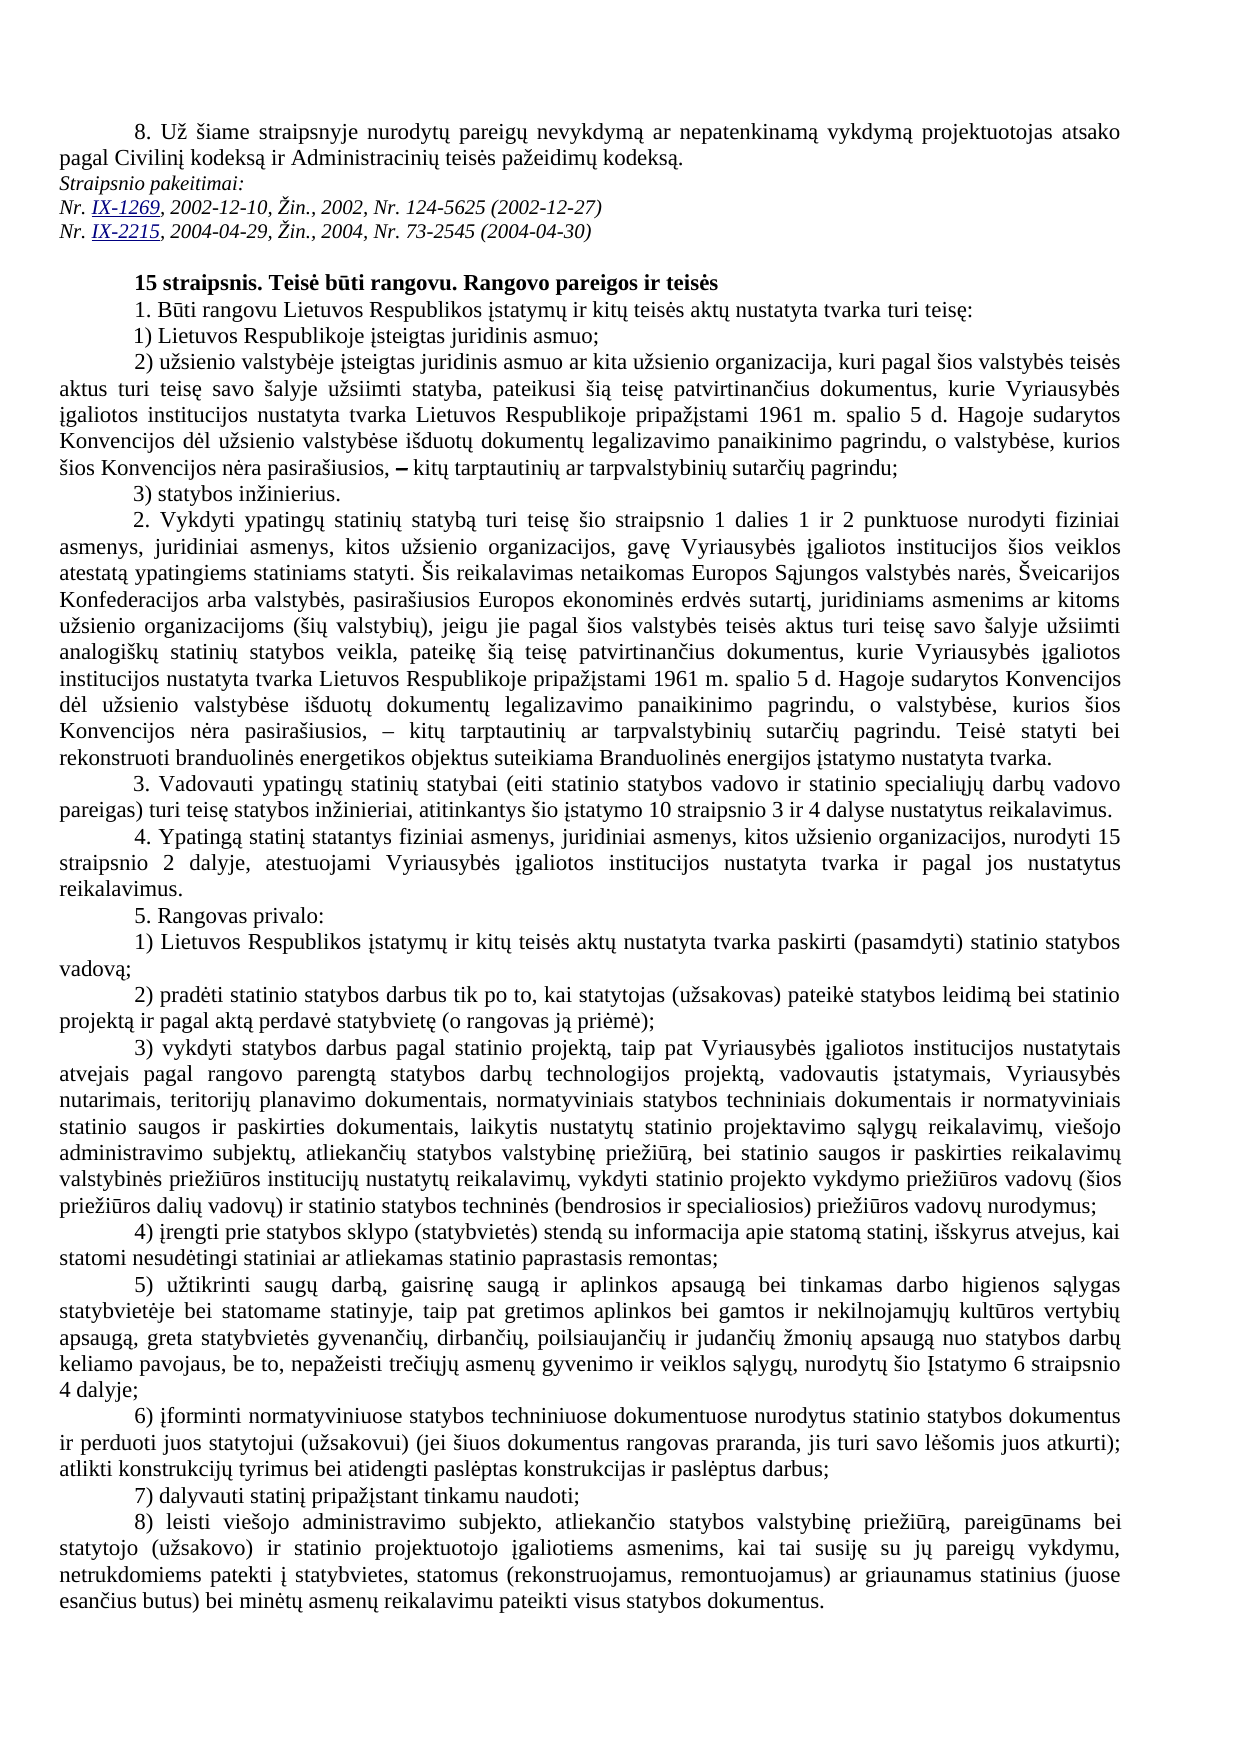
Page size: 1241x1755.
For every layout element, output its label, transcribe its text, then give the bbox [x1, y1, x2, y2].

text 4) įrengti prie statybos sklypo (statybvietės) stendą su informacija apie statomą statinį, išskyrus atvejus, kai statomi nesudėtingi statiniai ar atliekamas statinio paprastasis remontas; [59, 1218, 1122, 1271]
text 3) vykdyti statybos darbus pagal statinio projektą, taip pat Vyriausybės įgaliotos institucijos nustatytais atvejais pagal rangovo parengtą statybos darbų technologijos projektą, vadovautis įstatymais, Vyriausybės nutarimais, teritorijų planavimo dokumentais, normatyviniais statybos techniniais dokumentais ir normatyviniais statinio saugos ir paskirties dokumentais, laikytis nustatytų statinio projektavimo sąlygų reikalavimų, viešojo administravimo subjektų, atliekančių statybos valstybinę priežiūrą, bei statinio saugos ir paskirties reikalavimų valstybinės priežiūros institucijų nustatytų reikalavimų, vykdyti statinio projekto vykdymo priežiūros vadovų (šios priežiūros dalių vadovų) ir statinio statybos techninės (bendrosios ir specialiosios) priežiūros vadovų nurodymus; [59, 1034, 1122, 1218]
text Straipsnio pakeitimai: [59, 171, 1122, 195]
text 3. Vadovauti ypatingų statinių statybai (eiti statinio statybos vadovo ir statinio specialiųjų darbų vadovo pareigas) turi teisę statybos inžinieriai, atitinkantys šio įstatymo 10 straipsnio 3 ir 4 dalyse nustatytus reikalavimus. [59, 770, 1122, 823]
text 3) statybos inžinierius. [59, 480, 1122, 507]
text 1. Būti rangovu Lietuvos Respublikos įstatymų ir kitų teisės aktų nustatyta tvarka turi teisę: [59, 296, 1122, 322]
text 5) užtikrinti saugų darbą, gaisrinę saugą ir aplinkos apsaugą bei tinkamas darbo higienos sąlygas statybvietėje bei statomame statinyje, taip pat gretimos aplinkos bei gamtos ir nekilnojamųjų kultūros vertybių apsaugą, greta statybvietės gyvenančių, dirbančių, poilsiaujančių ir judančių žmonių apsaugą nuo statybos darbų keliamo pavojaus, be to, nepažeisti trečiųjų asmenų gyvenimo ir veiklos sąlygų, nurodytų šio Įstatymo 6 straipsnio 4 dalyje; [59, 1271, 1122, 1403]
text 2) užsienio valstybėje įsteigtas juridinis asmuo ar kita užsienio organizacija, kuri pagal šios valstybės teisės aktus turi teisę savo šalyje užsiimti statyba, pateikusi šią teisę patvirtinančius dokumentus, kurie Vyriausybės įgaliotos institucijos nustatyta tvarka Lietuvos Respublikoje pripažįstami 1961 m. spalio 5 d. Hagoje sudarytos Konvencijos dėl užsienio valstybėse išduotų dokumentų legalizavimo panaikinimo pagrindu, o valstybėse, kurios šios Konvencijos nėra pasirašiusios, – kitų tarptautinių ar tarpvalstybinių sutarčių pagrindu; [59, 348, 1122, 480]
text 2. Vykdyti ypatingų statinių statybą turi teisę šio straipsnio 1 dalies 1 ir 2 punktuose nurodyti fiziniai asmenys, juridiniai asmenys, kitos užsienio organizacijos, gavę Vyriausybės įgaliotos institucijos šios veiklos atestatą ypatingiems statiniams statyti. Šis reikalavimas netaikomas Europos Sąjungos valstybės narės, Šveicarijos Konfederacijos arba valstybės, pasirašiusios Europos ekonominės erdvės sutartį, juridiniams asmenims ar kitoms užsienio organizacijoms (šių valstybių), jeigu jie pagal šios valstybės teisės aktus turi teisę savo šalyje užsiimti analogiškų statinių statybos veikla, pateikę šią teisę patvirtinančius dokumentus, kurie Vyriausybės įgaliotos institucijos nustatyta tvarka Lietuvos Respublikoje pripažįstami 1961 m. spalio 5 d. Hagoje sudarytos Konvencijos dėl užsienio valstybėse išduotų dokumentų legalizavimo panaikinimo pagrindu, o valstybėse, kurios šios Konvencijos nėra pasirašiusios, – kitų tarptautinių ar tarpvalstybinių sutarčių pagrindu. Teisė statyti bei rekonstruoti branduolinės energetikos objektus suteikiama Branduolinės energijos įstatymo nustatyta tvarka. [59, 507, 1122, 770]
text 1) Lietuvos Respublikos įstatymų ir kitų teisės aktų nustatyta tvarka paskirti (pasamdyti) statinio statybos vadovą; [59, 928, 1122, 981]
text 8) leisti viešojo administravimo subjekto, atliekančio statybos valstybinę priežiūrą, pareigūnams bei statytojo (užsakovo) ir statinio projektuotojo įgaliotiems asmenims, kai tai susiję su jų pareigų vykdymu, netrukdomiems patekti į statybvietes, statomus (rekonstruojamus, remontuojamus) ar griaunamus statinius (juose esančius butus) bei minėtų asmenų reikalavimu pateikti visus statybos dokumentus. [59, 1508, 1122, 1613]
text Nr. IX-2215, 2004-04-29, Žin., 2004, Nr. 73-2545 (2004-04-30) [59, 219, 1122, 243]
text 15 straipsnis. Teisė būti rangovu. Rangovo pareigos ir teisės [59, 269, 1122, 296]
text 6) įforminti normatyviniuose statybos techniniuose dokumentuose nurodytus statinio statybos dokumentus ir perduoti juos statytojui (užsakovui) (jei šiuos dokumentus rangovas praranda, jis turi savo lėšomis juos atkurti); atlikti konstrukcijų tyrimus bei atidengti paslėptas konstrukcijas ir paslėptus darbus; [59, 1403, 1122, 1482]
text 5. Rangovas privalo: [59, 902, 1122, 928]
text 8. Už šiame straipsnyje nurodytų pareigų nevykdymą ar nepatenkinamą vykdymą projektuotojas atsako pagal Civilinį kodeksą ir Administracinių teisės pažeidimų kodeksą. [59, 118, 1122, 171]
text Nr. IX-1269, 2002-12-10, Žin., 2002, Nr. 124-5625 (2002-12-27) [59, 195, 1122, 219]
text 1) Lietuvos Respublikoje įsteigtas juridinis asmuo; [59, 322, 1122, 348]
text 4. Ypatingą statinį statantys fiziniai asmenys, juridiniai asmenys, kitos užsienio organizacijos, nurodyti 15 straipsnio 2 dalyje, atestuojami Vyriausybės įgaliotos institucijos nustatyta tvarka ir pagal jos nustatytus reikalavimus. [59, 823, 1122, 902]
text 2) pradėti statinio statybos darbus tik po to, kai statytojas (užsakovas) pateikė statybos leidimą bei statinio projektą ir pagal aktą perdavė statybvietę (o rangovas ją priėmė); [59, 981, 1122, 1034]
text 7) dalyvauti statinį pripažįstant tinkamu naudoti; [59, 1482, 1122, 1508]
